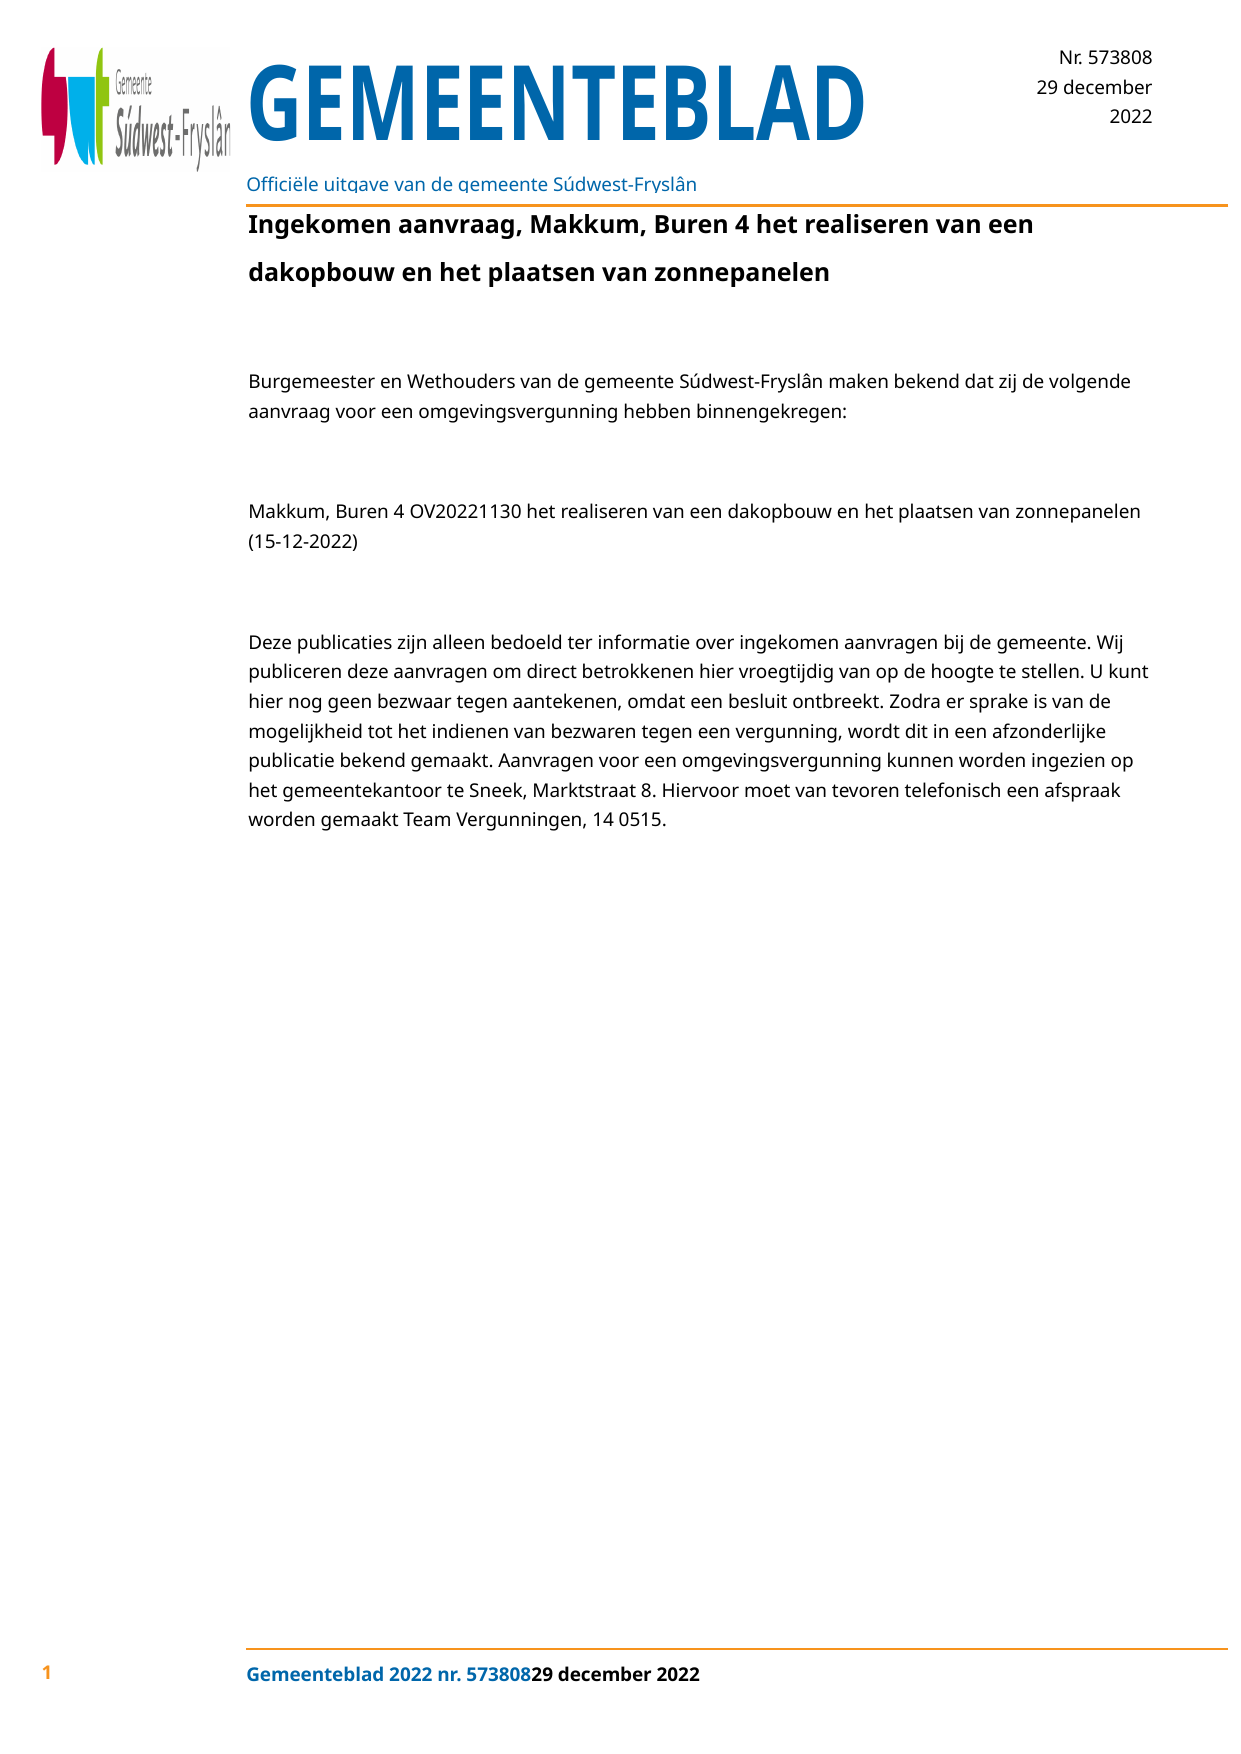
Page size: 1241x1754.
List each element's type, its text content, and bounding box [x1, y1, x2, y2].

text Ingekomen aanvraag, Makkum, Buren 4 het realiseren van een dakopbouw en het plaatsen van zonnepanelen [248, 207, 1152, 288]
text Makkum, Buren 4 OV20221130 het realiseren van een dakopbouw en het plaatsen van zonnepanelen (15-12-2022) [248, 499, 1152, 554]
picture [41, 47, 231, 172]
text Deze publicaties zijn alleen bedoeld ter informatie over ingekomen aanvragen bij de gemeente. Wij publiceren deze aanvragen om direct betrokkenen hier vroegtijdig van op de hoogte te stellen. U kunt hier nog geen bezwaar tegen aantekenen, omdat een besluit ontbreekt. Zodra er sprake is van de mogelijkheid tot het indienen van bezwaren tegen een vergunning, wordt dit in een afzonderlijke publicatie bekend gemaakt. Aanvragen voor een omgevingsvergunning kunnen worden ingezien op het gemeentekantoor te Sneek, Marktstraat 8. Hiervoor moet van tevoren telefonisch een afspraak worden gemaakt Team Vergunningen, 14 0515. [248, 629, 1152, 832]
text Burgemeester en Wethouders van de gemeente Súdwest-Fryslân maken bekend dat zij de volgende aanvraag voor een omgevingsvergunning hebben binnengekregen: [248, 368, 1152, 424]
